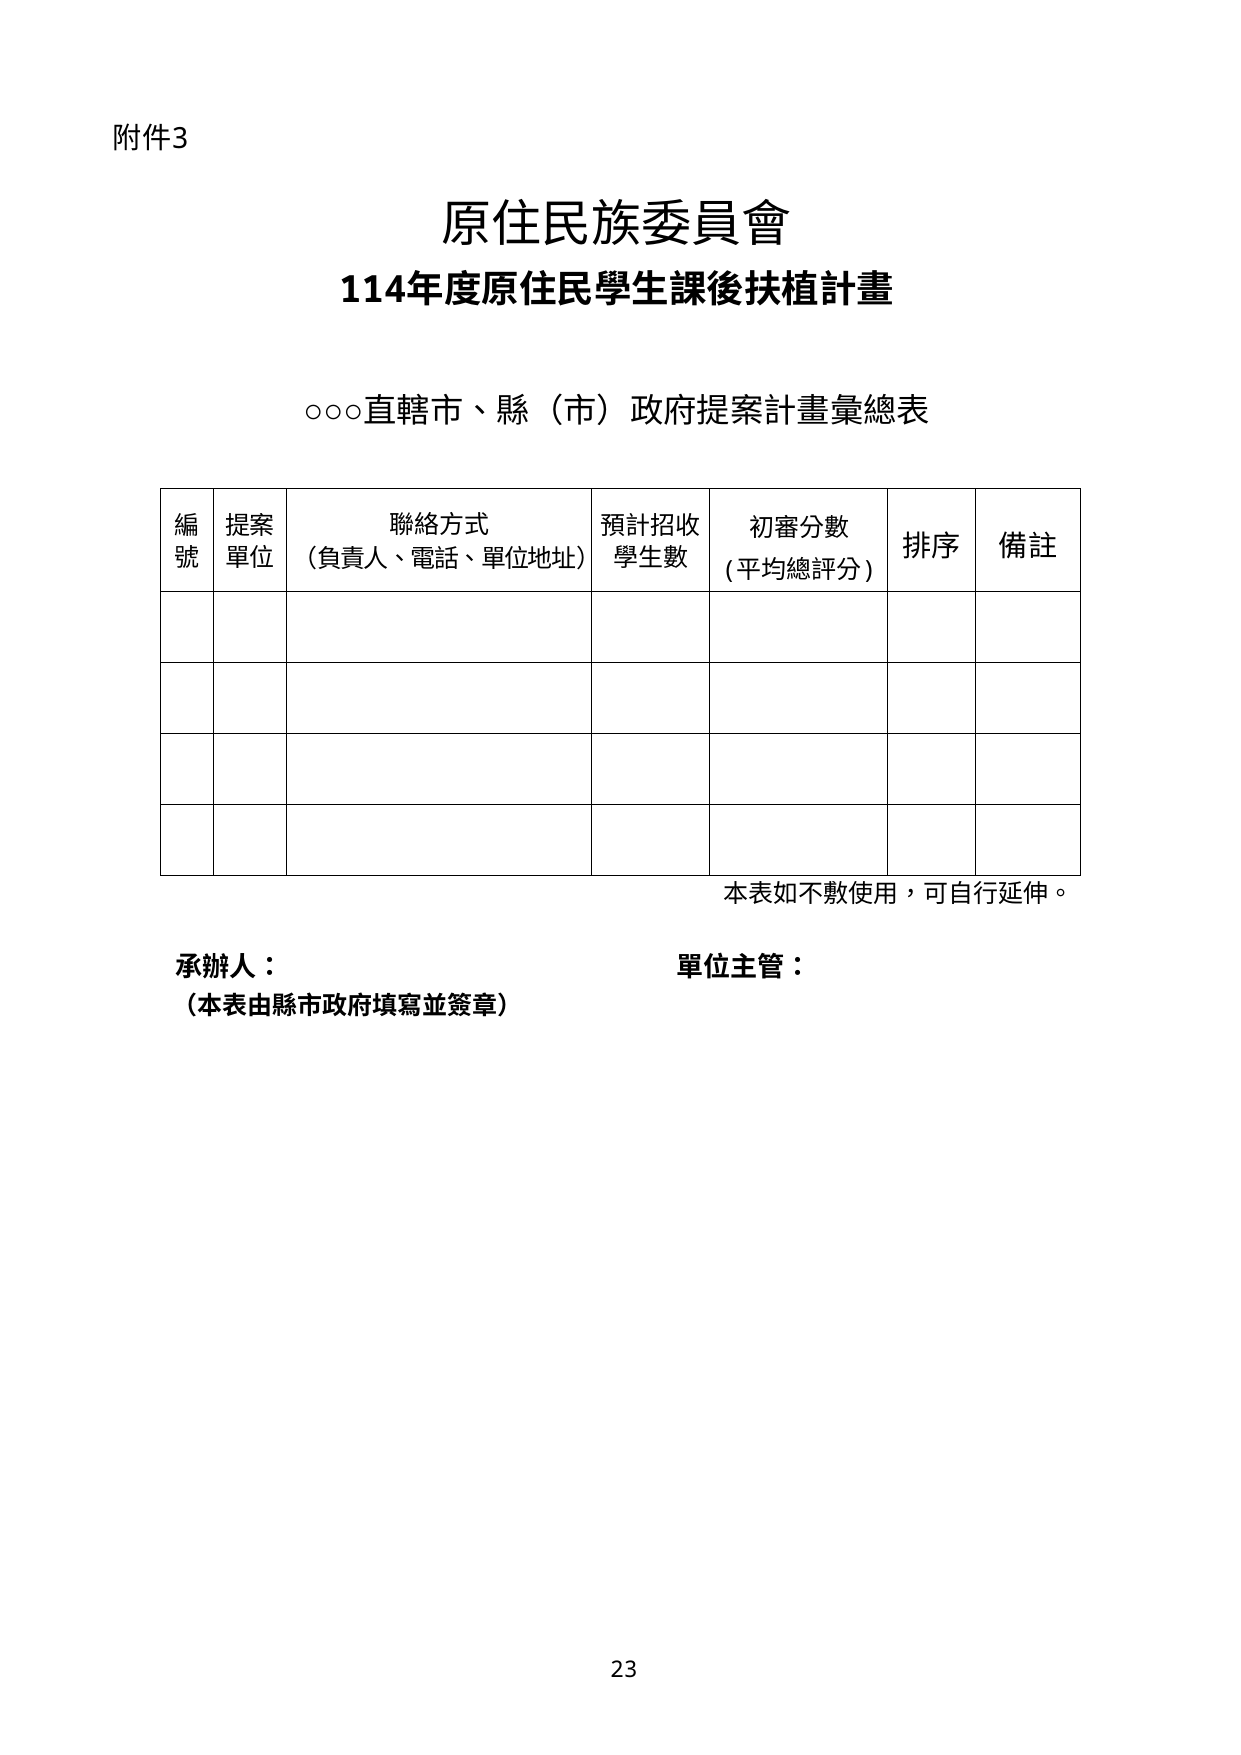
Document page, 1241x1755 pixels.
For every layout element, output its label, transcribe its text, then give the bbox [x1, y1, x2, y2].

table_cell [592, 805, 709, 875]
table_cell [161, 805, 213, 875]
table_cell [710, 592, 887, 662]
table_header 初審分數 (平均總評分) [710, 489, 887, 591]
table_cell [287, 663, 591, 733]
table_cell [592, 734, 709, 804]
table_cell [976, 805, 1080, 875]
table_cell [161, 734, 213, 804]
text 本表如不敷使用，可自行延伸。 [723, 876, 1230, 910]
table_header 編號 [161, 489, 213, 591]
table_header 排序 [888, 489, 975, 591]
table_cell [710, 805, 887, 875]
text 承辦人： 單位主管： [175, 945, 1230, 984]
table_cell [214, 734, 286, 804]
table_cell [888, 592, 975, 662]
subtitle 114年度原住民學生課後扶植計畫 [87, 259, 1145, 314]
table_cell [161, 592, 213, 662]
table_cell [888, 805, 975, 875]
table_cell [287, 592, 591, 662]
table_cell [976, 663, 1080, 733]
table_cell [888, 734, 975, 804]
table_header 備註 [976, 489, 1080, 591]
table_cell [214, 663, 286, 733]
text 原住民族委員會 [87, 184, 1145, 256]
table_header 預計招收學生數 [592, 489, 709, 591]
table_cell [888, 663, 975, 733]
table_header 提案單位 [214, 489, 286, 591]
table_header 聯絡方式 （負責人、電話、單位地址） [287, 489, 591, 591]
table_cell [592, 663, 709, 733]
table_cell [976, 734, 1080, 804]
table_cell [214, 805, 286, 875]
subtitle ○○○直轄市、縣（市）政府提案計畫彙總表 [87, 384, 1145, 433]
table_cell [214, 592, 286, 662]
table_cell [287, 805, 591, 875]
table_cell [592, 592, 709, 662]
table_cell [161, 663, 213, 733]
text 附件3 [113, 115, 1230, 157]
text （本表由縣市政府填寫並簽章） [173, 985, 1230, 1022]
table_cell [287, 734, 591, 804]
table_cell [976, 592, 1080, 662]
table_cell [710, 734, 887, 804]
table_cell [710, 663, 887, 733]
